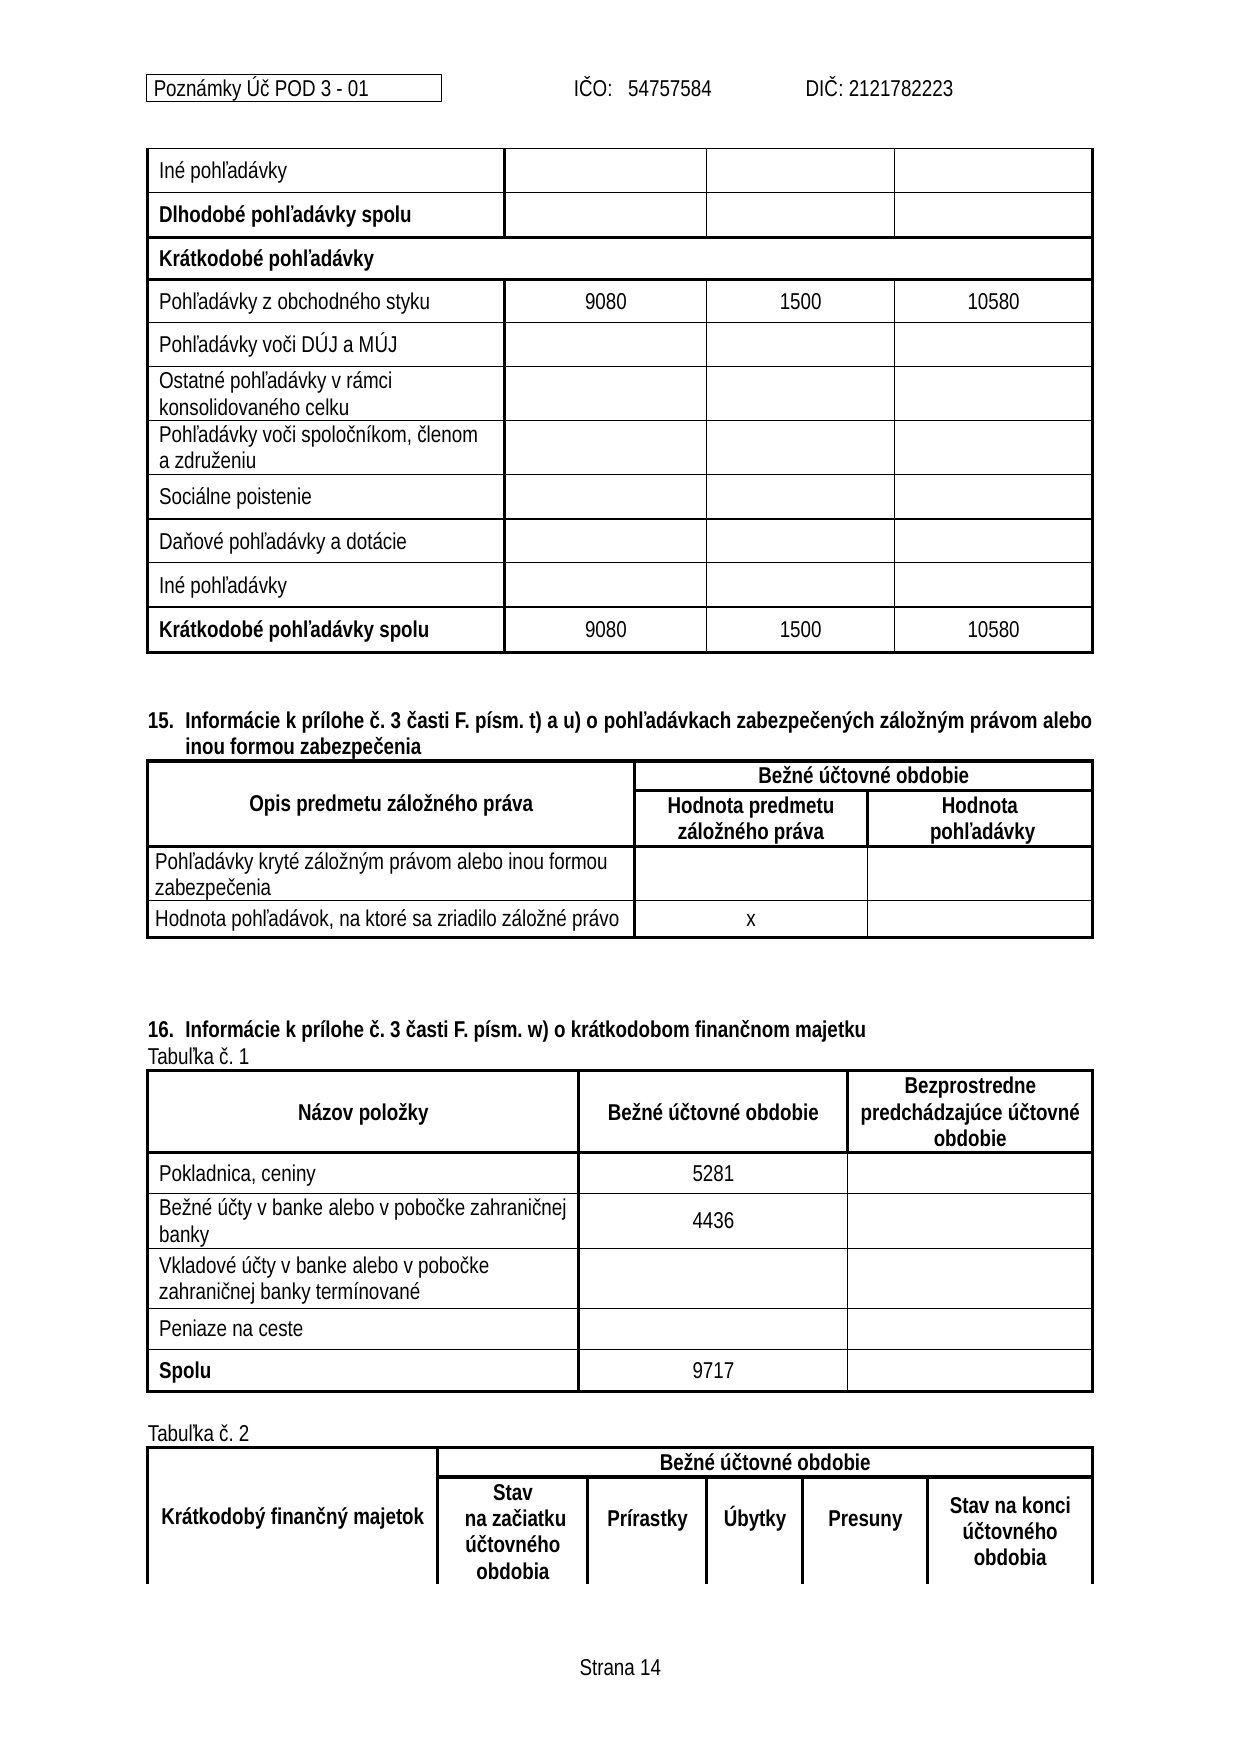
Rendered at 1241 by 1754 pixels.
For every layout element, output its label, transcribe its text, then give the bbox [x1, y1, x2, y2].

table_cell [636, 848, 867, 900]
table_cell Krátkodobé pohľadávky spolu [149, 608, 503, 651]
table_cell [707, 323, 894, 366]
table_cell [506, 563, 706, 606]
table_cell Iné pohľadávky [149, 563, 503, 606]
table_cell [895, 367, 1091, 420]
table_cell Presuny [804, 1479, 926, 1584]
table_header Názov položky [149, 1072, 577, 1151]
table_cell x [636, 901, 867, 936]
table_cell 1500 [707, 608, 894, 651]
table_cell [848, 1154, 1091, 1193]
table_cell [895, 421, 1091, 474]
table_cell Prírastky [589, 1479, 705, 1584]
table_header Bežné účtovné obdobie [439, 1449, 1091, 1475]
table_cell [707, 367, 894, 420]
table_cell Pohľadávky voči spoločníkom, členom a združeniu [149, 421, 503, 474]
table_cell Iné pohľadávky [149, 149, 503, 192]
title Tabuľka č. 1 [148, 1043, 1092, 1069]
table_cell 1500 [707, 281, 894, 322]
table_cell [580, 1249, 847, 1307]
table_cell [895, 323, 1091, 366]
table_cell [707, 520, 894, 562]
table_cell Daňové pohľadávky a dotácie [149, 520, 503, 562]
table_cell Pokladnica, ceniny [149, 1154, 577, 1193]
table_cell [868, 901, 1091, 936]
table_cell Vkladové účty v banke alebo v pobočke zahraničnej banky termínované [149, 1249, 577, 1307]
table_cell Pohľadávky voči DÚJ a MÚJ [149, 323, 503, 366]
title Tabuľka č. 2 [148, 1419, 1092, 1446]
table_cell [506, 421, 706, 474]
table_header Opis predmetu záložného práva [149, 763, 633, 844]
table_cell [895, 149, 1091, 192]
table_cell Pohľadávky z obchodného styku [149, 281, 503, 322]
title Informácie k prílohe č. 3 časti F. písm. w) o krátkodobom finančnom majetku [148, 1016, 1092, 1043]
table_cell [506, 520, 706, 562]
table_cell Úbytky [708, 1479, 801, 1584]
table_cell [506, 149, 706, 192]
table_cell [868, 848, 1091, 900]
table_cell [707, 149, 894, 192]
table_cell Bežné účty v banke alebo v pobočke zahraničnej banky [149, 1194, 577, 1247]
table_cell [707, 193, 894, 236]
table_cell [895, 475, 1091, 518]
table_cell Dlhodobé pohľadávky spolu [149, 193, 503, 236]
table_cell 9080 [506, 608, 706, 651]
table_cell [580, 1309, 847, 1349]
table_cell [848, 1309, 1091, 1349]
table_cell 9080 [506, 281, 706, 322]
table_cell [506, 193, 706, 236]
table_cell [707, 475, 894, 518]
table_cell Peniaze na ceste [149, 1309, 577, 1349]
table_cell Hodnota pohľadávky [869, 792, 1091, 844]
table_cell Krátkodobé pohľadávky [149, 239, 1091, 278]
table_cell [895, 193, 1091, 236]
table_cell Stav na konci účtovného obdobia [929, 1479, 1091, 1584]
table_cell [895, 520, 1091, 562]
table_cell [848, 1194, 1091, 1247]
table_cell Hodnota pohľadávok, na ktoré sa zriadilo záložné právo [149, 901, 633, 936]
table_cell 10580 [895, 608, 1091, 651]
table_header Bezprostredne predchádzajúce účtovné obdobie [849, 1072, 1091, 1151]
table_cell 4436 [580, 1194, 847, 1247]
table_cell [506, 367, 706, 420]
table_cell Hodnota predmetu záložného práva [636, 792, 866, 844]
title Informácie k prílohe č. 3 časti F. písm. t) a u) o pohľadávkach zabezpečených záložným právom alebo inou formou zabezpečenia [148, 707, 1092, 759]
table_cell [848, 1249, 1091, 1307]
table_header Krátkodobý finančný majetok [149, 1449, 436, 1584]
table_cell Ostatné pohľadávky v rámci konsolidovaného celku [149, 367, 503, 420]
table_cell [707, 563, 894, 606]
table_cell [895, 563, 1091, 606]
table_cell 10580 [895, 281, 1091, 322]
table_cell 5281 [580, 1154, 847, 1193]
table_cell Spolu [149, 1350, 577, 1390]
table_header Bežné účtovné obdobie [636, 763, 1091, 789]
table_cell [506, 475, 706, 518]
table_cell [848, 1350, 1091, 1390]
table_cell 9717 [580, 1350, 847, 1390]
table_cell [506, 323, 706, 366]
table_cell Stav na začiatku účtovného obdobia [439, 1479, 586, 1584]
table_header Bežné účtovné obdobie [580, 1072, 846, 1151]
table_cell Pohľadávky kryté záložným právom alebo inou formou zabezpečenia [149, 848, 633, 900]
table_cell [707, 421, 894, 474]
table_cell Sociálne poistenie [149, 475, 503, 518]
